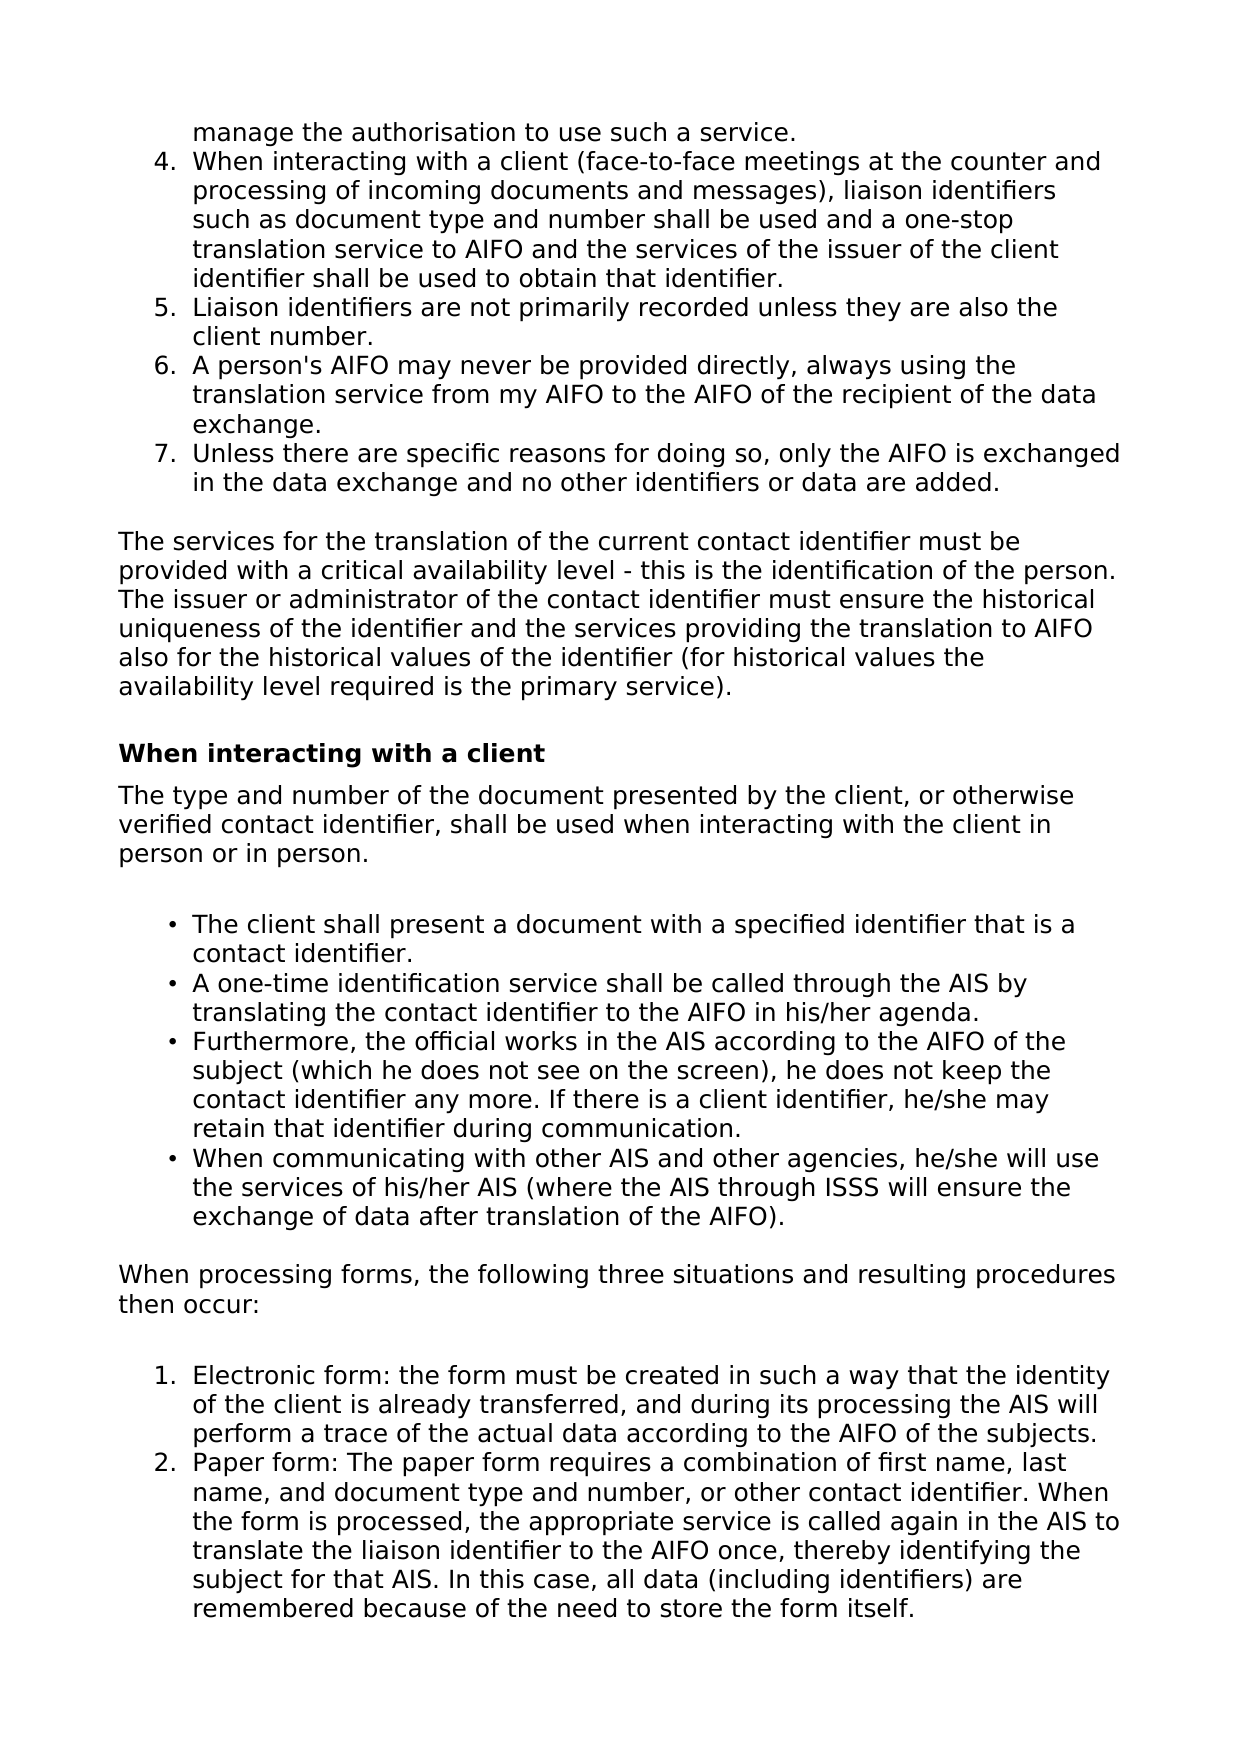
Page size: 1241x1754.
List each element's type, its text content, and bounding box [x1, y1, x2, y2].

list manage the authorisation to use such a service. [177, 118, 1122, 147]
list A one-time identification service shall be called through the AIS by translating the contact identifier to the AIFO in his/her agenda. [177, 969, 1122, 1027]
list When interacting with a client (face-to-face meetings at the counter and processing of incoming documents and messages), liaison identifiers such as document type and number shall be used and a one-stop translation service to AIFO and the services of the issuer of the client identifier shall be used to obtain that identifier. [177, 147, 1122, 293]
list Electronic form: the form must be created in such a way that the identity of the client is already transferred, and during its processing the AIS will perform a trace of the actual data according to the AIFO of the subjects. [177, 1361, 1122, 1448]
subtitle When interacting with a client [118, 739, 1122, 768]
text When processing forms, the following three situations and resulting procedures then occur: [118, 1261, 1122, 1319]
list When communicating with other AIS and other agencies, he/she will use the services of his/her AIS (where the AIS through ISSS will ensure the exchange of data after translation of the AIFO). [177, 1144, 1122, 1231]
list A person's AIFO may never be provided directly, always using the translation service from my AIFO to the AIFO of the recipient of the data exchange. [177, 351, 1122, 439]
text The services for the translation of the current contact identifier must be provided with a critical availability level - this is the identification of the person. The issuer or administrator of the contact identifier must ensure the historical uniqueness of the identifier and the services providing the translation to AIFO also for the historical values of the identifier (for historical values the availability level required is the primary service). [118, 527, 1122, 702]
list The client shall present a document with a specified identifier that is a contact identifier. [177, 910, 1122, 969]
list Liaison identifiers are not primarily recorded unless they are also the client number. [177, 293, 1122, 351]
list Paper form: The paper form requires a combination of first name, last name, and document type and number, or other contact identifier. When the form is processed, the appropriate service is called again in the AIS to translate the liaison identifier to the AIFO once, thereby identifying the subject for that AIS. In this case, all data (including identifiers) are remembered because of the need to store the form itself. [177, 1448, 1122, 1623]
list Unless there are specific reasons for doing so, only the AIFO is exchanged in the data exchange and no other identifiers or data are added. [177, 439, 1122, 497]
list Furthermore, the official works in the AIS according to the AIFO of the subject (which he does not see on the screen), he does not keep the contact identifier any more. If there is a client identifier, he/she may retain that identifier during communication. [177, 1027, 1122, 1144]
text The type and number of the document presented by the client, or otherwise verified contact identifier, shall be used when interacting with the client in person or in person. [118, 781, 1122, 868]
